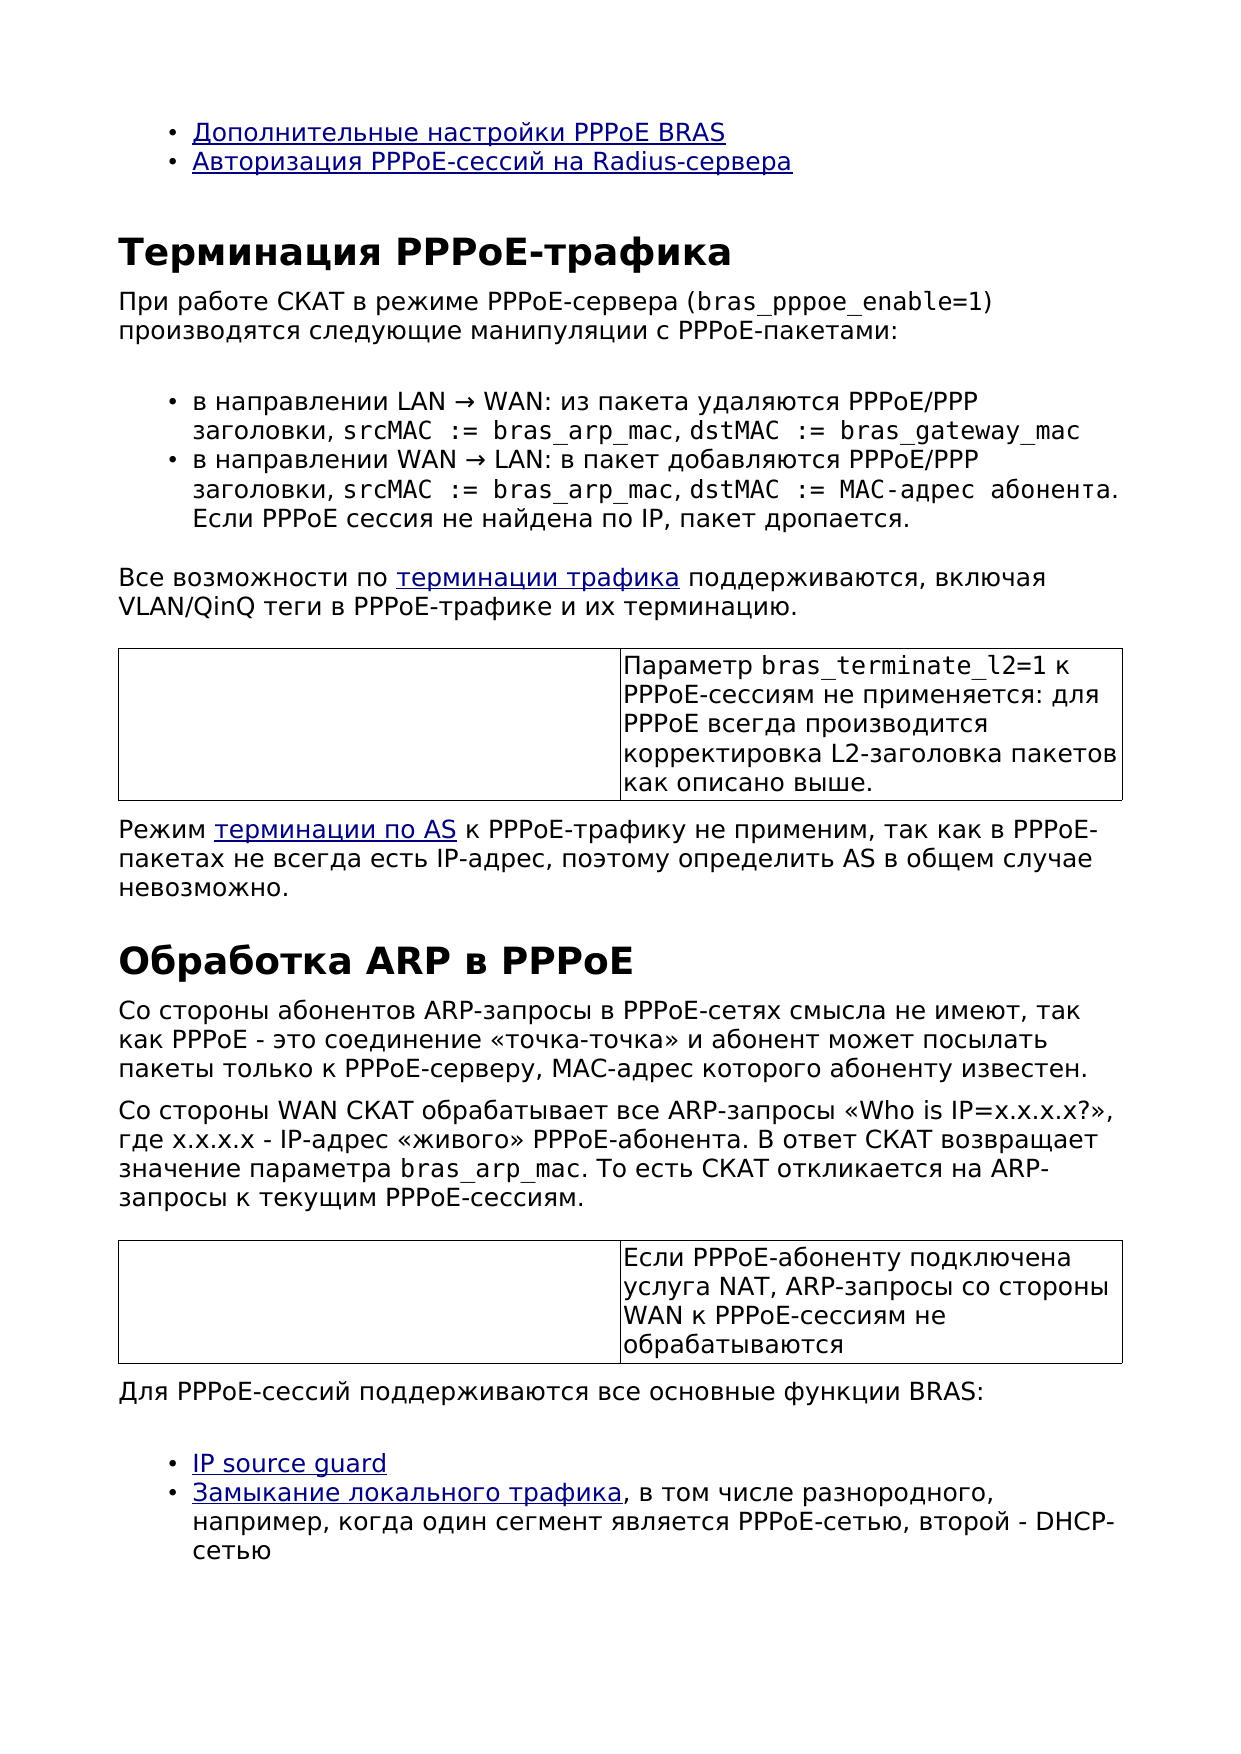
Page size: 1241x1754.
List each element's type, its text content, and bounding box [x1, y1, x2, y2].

list Замыкание локального трафика, в том числе разнородного, например, когда один сегмент является PPPoE-сетью, второй - DHCP-сетью [177, 1478, 1122, 1565]
text Со стороны WAN СКАТ обрабатывает все ARP-запросы «Who is IP=x.x.x.x?», где x.x.x.x - IP-адрес «живого» PPPoE-абонента. В ответ СКАТ возвращает значение параметра bras_arp_mac. То есть СКАТ откликается на ARP-запросы к текущим PPPoE-сессиям. [118, 1096, 1122, 1213]
list Авторизация PPPoE-сессий на Radius-сервера [177, 147, 1122, 176]
list IP source guard [177, 1449, 1122, 1478]
list в направлении LAN → WAN: из пакета удаляются PPPoE/PPP заголовки, srcMAC := bras_arp_mac, dstMAC := bras_gateway_mac [177, 387, 1122, 446]
list Дополнительные настройки PPPoE BRAS [177, 118, 1122, 147]
subtitle Терминация PPPoE-трафика [118, 231, 1122, 274]
table_header Если PPPoE-абоненту подключена услуга NAT, ARP-запросы со стороны WAN к PPPoE-сессиям не обрабатываются [621, 1241, 1122, 1363]
list в направлении WAN → LAN: в пакет добавляются PPPoE/PPP заголовки, srcMAC := bras_arp_mac, dstMAC := MAC-адрес абонента. Если PPPoE сессия не найдена по IP, пакет дропается. [177, 446, 1122, 533]
text Все возможности по терминации трафика поддерживаются, включая VLAN/QinQ теги в PPPoE-трафике и их терминацию. [118, 563, 1122, 621]
text Для PPPoE-сессий поддерживаются все основные функции BRAS: [118, 1378, 1122, 1407]
text Со стороны абонентов ARP-запросы в PPPoE-сетях смысла не имеют, так как PPPoE - это соединение «точка-точка» и абонент может посылать пакеты только к PPPoE-серверу, MAC-адрес которого абоненту известен. [118, 996, 1122, 1084]
table_header Параметр bras_terminate_l2=1 к PPPoE-сессиям не применяется: для PPPoE всегда производится корректировка L2-заголовка пакетов как описано выше. [621, 649, 1122, 800]
text При работе СКАТ в режиме PPPoE-сервера (bras_pppoe_enable=1) производятся следующие манипуляции с PPPoE-пакетами: [118, 287, 1122, 345]
subtitle Обработка ARP в PPPoE [118, 940, 1122, 984]
text Режим терминации по AS к PPPoE-трафику не применим, так как в PPPoE-пакетах не всегда есть IP-адрес, поэтому определить AS в общем случае невозможно. [118, 815, 1122, 902]
table_header [119, 1241, 620, 1363]
table_header [119, 649, 620, 800]
